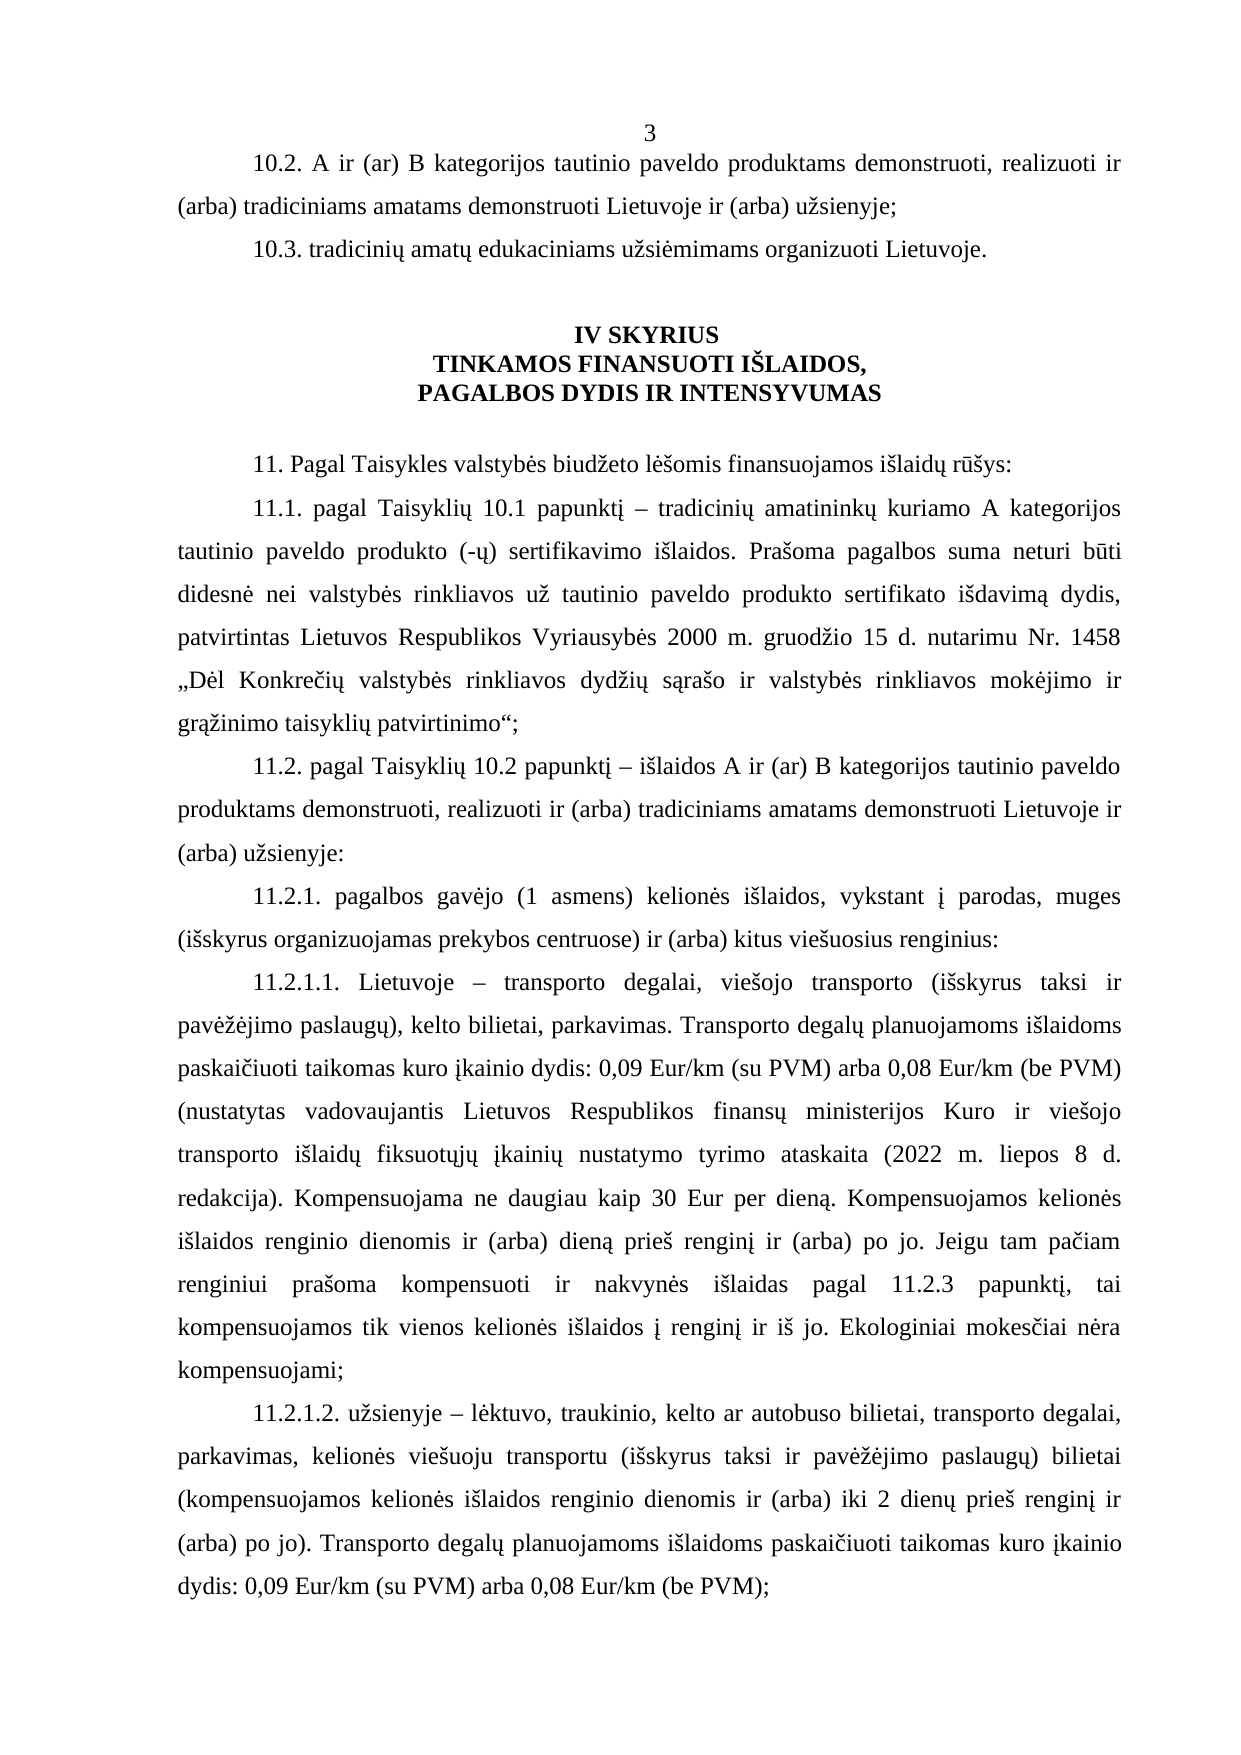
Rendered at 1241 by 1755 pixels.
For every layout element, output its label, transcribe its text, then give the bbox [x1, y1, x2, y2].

text 10.2. A ir (ar) B kategorijos tautinio paveldo produktams demonstruoti, realizuoti ir (arba) tradiciniams amatams demonstruoti Lietuvoje ir (arba) užsienyje; [177, 148, 1122, 219]
text 11.2.1.1. Lietuvoje – transporto degalai, viešojo transporto (išskyrus taksi ir pavėžėjimo paslaugų), kelto bilietai, parkavimas. Transporto degalų planuojamoms išlaidoms paskaičiuoti taikomas kuro įkainio dydis: 0,09 Eur/km (su PVM) arba 0,08 Eur/km (be PVM) (nustatytas vadovaujantis Lietuvos Respublikos finansų ministerijos Kuro ir viešojo transporto išlaidų fiksuotųjų įkainių nustatymo tyrimo ataskaita (2022 m. liepos 8 d. redakcija). Kompensuojama ne daugiau kaip 30 Eur per dieną. Kompensuojamos kelionės išlaidos renginio dienomis ir (arba) dieną prieš renginį ir (arba) po jo. Jeigu tam pačiam renginiui prašoma kompensuoti ir nakvynės išlaidas pagal 11.2.3 papunktį, tai kompensuojamos tik vienos kelionės išlaidos į renginį ir iš jo. Ekologiniai mokesčiai nėra kompensuojami; [177, 967, 1122, 1384]
text TINKAMOS FINANSUOTI IŠLAIDOS, [177, 349, 1122, 378]
text IV SKYRIUS [177, 320, 1122, 349]
text PAGALBOS DYDIS IR INTENSYVUMAS [177, 378, 1122, 406]
text 11.2. pagal Taisyklių 10.2 papunktį – išlaidos A ir (ar) B kategorijos tautinio paveldo produktams demonstruoti, realizuoti ir (arba) tradiciniams amatams demonstruoti Lietuvoje ir (arba) užsienyje: [177, 751, 1122, 866]
text 11. Pagal Taisykles valstybės biudžeto lėšomis finansuojamos išlaidų rūšys: [177, 449, 1122, 478]
text 11.2.1.2. užsienyje – lėktuvo, traukinio, kelto ar autobuso bilietai, transporto degalai, parkavimas, kelionės viešuoju transportu (išskyrus taksi ir pavėžėjimo paslaugų) bilietai (kompensuojamos kelionės išlaidos renginio dienomis ir (arba) iki 2 dienų prieš renginį ir (arba) po jo). Transporto degalų planuojamoms išlaidoms paskaičiuoti taikomas kuro įkainio dydis: 0,09 Eur/km (su PVM) arba 0,08 Eur/km (be PVM); [177, 1398, 1122, 1599]
text 11.2.1. pagalbos gavėjo (1 asmens) kelionės išlaidos, vykstant į parodas, muges (išskyrus organizuojamas prekybos centruose) ir (arba) kitus viešuosius renginius: [177, 881, 1122, 953]
text 10.3. tradicinių amatų edukaciniams užsiėmimams organizuoti Lietuvoje. [177, 234, 1122, 263]
text 11.1. pagal Taisyklių 10.1 papunktį – tradicinių amatininkų kuriamo A kategorijos tautinio paveldo produkto (-ų) sertifikavimo išlaidos. Prašoma pagalbos suma neturi būti didesnė nei valstybės rinkliavos už tautinio paveldo produkto sertifikato išdavimą dydis, patvirtintas Lietuvos Respublikos Vyriausybės 2000 m. gruodžio 15 d. nutarimu Nr. 1458 „Dėl Konkrečių valstybės rinkliavos dydžių sąrašo ir valstybės rinkliavos mokėjimo ir grąžinimo taisyklių patvirtinimo“; [177, 493, 1122, 737]
